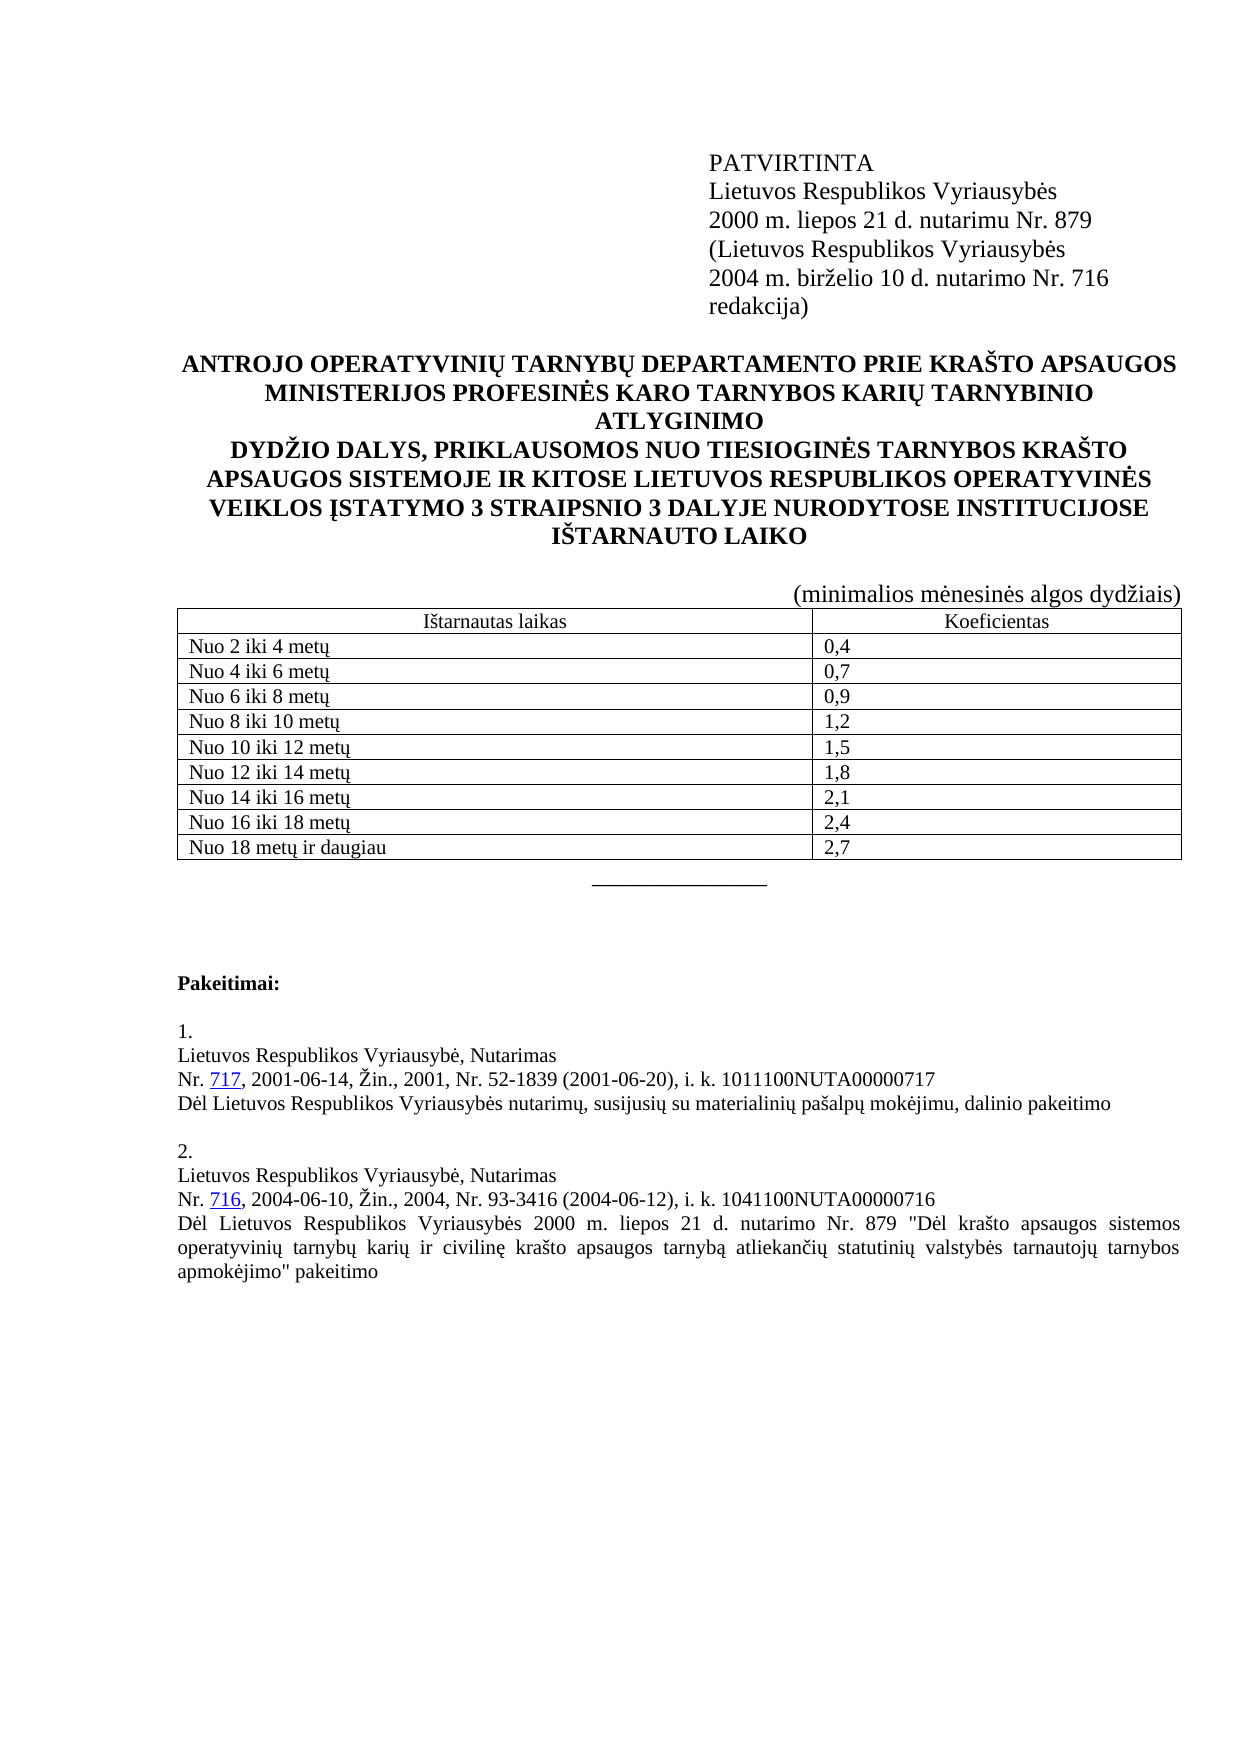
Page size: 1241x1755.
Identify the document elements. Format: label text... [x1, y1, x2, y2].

text PATVIRTINTA [177, 148, 1181, 176]
text Lietuvos Respublikos Vyriausybė, Nutarimas [177, 1043, 1181, 1067]
table_cell Nuo 18 metų ir daugiau [178, 835, 812, 859]
text (Lietuvos Respublikos Vyriausybės [177, 234, 1181, 263]
table_header Ištarnautas laikas [178, 609, 812, 633]
text Lietuvos Respublikos Vyriausybės [177, 176, 1181, 205]
text ANTROJO OPERATYVINIŲ TARNYBŲ DEPARTAMENTO PRIE KRAŠTO APSAUGOS [177, 349, 1181, 378]
text (minimalios mėnesinės algos dydžiais) [177, 579, 1181, 608]
table_cell Nuo 2 iki 4 metų [178, 634, 812, 658]
text VEIKLOS ĮSTATYMO 3 STRAIPSNIO 3 DALYJE NURODYTOSE INSTITUCIJOSE [177, 493, 1181, 521]
table_cell 2,4 [813, 810, 1181, 834]
text MINISTERIJOS PROFESINĖS KARO TARNYBOS KARIŲ TARNYBINIO ATLYGINIMO [177, 378, 1181, 435]
text IŠTARNAUTO LAIKO [177, 521, 1181, 550]
table_cell 0,7 [813, 659, 1181, 683]
table_cell Nuo 6 iki 8 metų [178, 684, 812, 708]
table_cell Nuo 12 iki 14 metų [178, 760, 812, 784]
table_cell 2,7 [813, 835, 1181, 859]
text Nr. 717, 2001-06-14, Žin., 2001, Nr. 52-1839 (2001-06-20), i. k. 1011100NUTA00000717 [177, 1067, 1181, 1091]
table_cell 1,2 [813, 710, 1181, 733]
table_cell Nuo 16 iki 18 metų [178, 810, 812, 834]
text Dėl Lietuvos Respublikos Vyriausybės nutarimų, susijusių su materialinių pašalpų mokėjimu, dalinio pakeitimo [177, 1091, 1181, 1115]
table_cell Nuo 14 iki 16 metų [178, 785, 812, 809]
table_cell 0,4 [813, 634, 1181, 658]
table_cell 2,1 [813, 785, 1181, 809]
text Pakeitimai: [177, 970, 1181, 994]
text 2000 m. liepos 21 d. nutarimu Nr. 879 [177, 205, 1181, 234]
text 2004 m. birželio 10 d. nutarimo Nr. 716 [177, 263, 1181, 291]
text DYDŽIO DALYS, PRIKLAUSOMOS NUO TIESIOGINĖS TARNYBOS KRAŠTO [177, 435, 1181, 464]
table_cell Nuo 4 iki 6 metų [178, 659, 812, 683]
table_cell Nuo 10 iki 12 metų [178, 735, 812, 759]
table_cell 1,5 [813, 735, 1181, 759]
text redakcija) [177, 291, 1181, 320]
text Dėl Lietuvos Respublikos Vyriausybės 2000 m. liepos 21 d. nutarimo Nr. 879 "Dėl krašto apsaugos sistemos operatyvinių tarnybų karių ir civilinę krašto apsaugos tarnybą atliekančių statutinių valstybės tarnautojų tarnybos apmokėjimo" pakeitimo [177, 1211, 1181, 1283]
text Nr. 716, 2004-06-10, Žin., 2004, Nr. 93-3416 (2004-06-12), i. k. 1041100NUTA00000716 [177, 1187, 1181, 1211]
text Lietuvos Respublikos Vyriausybė, Nutarimas [177, 1163, 1181, 1187]
table_header Koeficientas [813, 609, 1181, 633]
table_cell 0,9 [813, 684, 1181, 708]
text 1. [177, 1018, 1181, 1043]
text ______________ [177, 860, 1181, 889]
table_cell 1,8 [813, 760, 1181, 784]
text APSAUGOS SISTEMOJE IR KITOSE LIETUVOS RESPUBLIKOS OPERATYVINĖS [177, 464, 1181, 493]
table_cell Nuo 8 iki 10 metų [178, 710, 812, 733]
text 2. [177, 1139, 1181, 1163]
